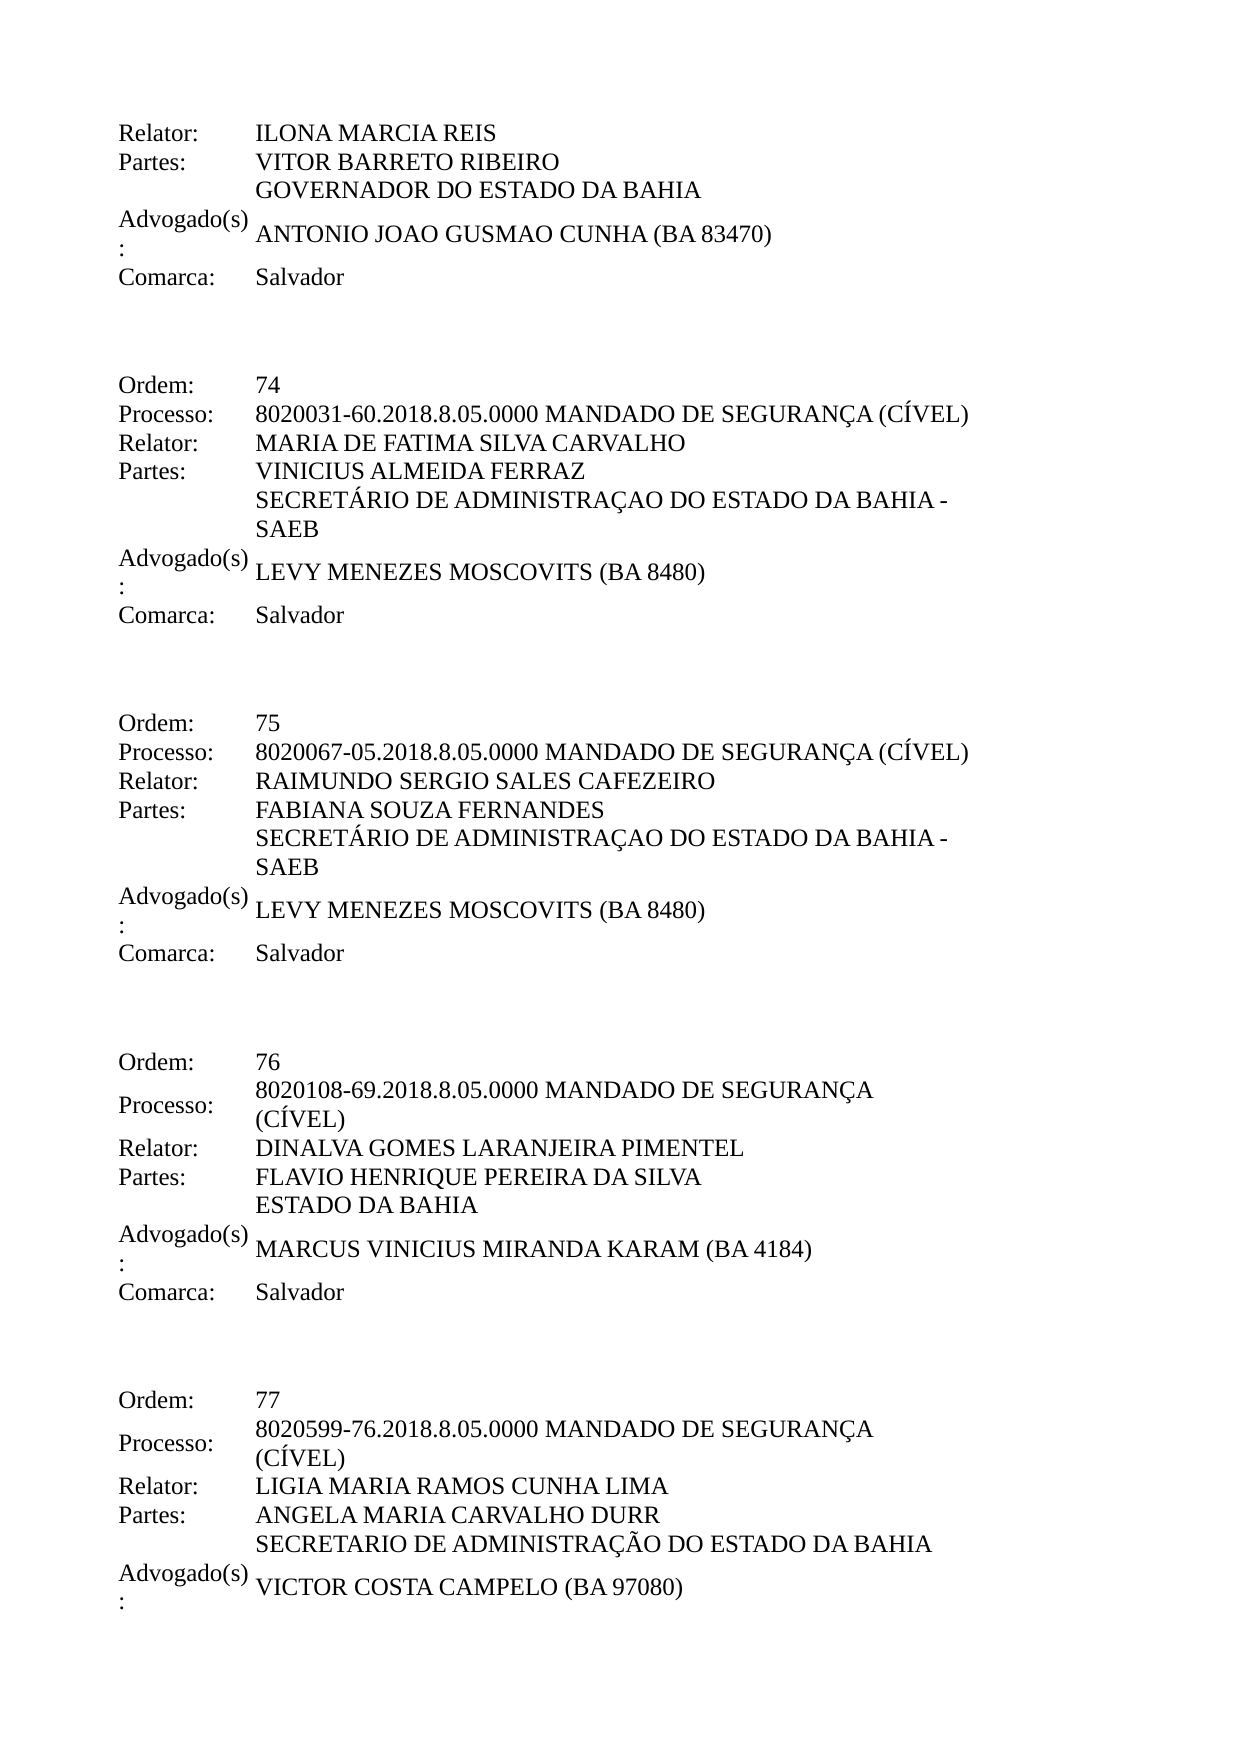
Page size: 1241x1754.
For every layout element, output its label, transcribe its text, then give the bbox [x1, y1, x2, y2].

table_cell SECRETARIO DE ADMINISTRAÇÃO DO ESTADO DA BAHIA [255, 1529, 969, 1558]
table_cell Comarca: [118, 262, 255, 291]
table_cell MARCUS VINICIUS MIRANDA KARAM (BA 4184) [255, 1219, 969, 1277]
table_cell Salvador [255, 939, 1016, 967]
table_cell VINICIUS ALMEIDA FERRAZ [255, 456, 1016, 485]
table_cell FLAVIO HENRIQUE PEREIRA DA SILVA [255, 1162, 969, 1191]
table_cell [118, 485, 255, 543]
table_cell Advogado(s): [118, 204, 255, 262]
table_cell Processo: [118, 1414, 255, 1471]
table_cell Partes: [118, 147, 255, 176]
table_cell Partes: [118, 1500, 255, 1529]
table_header Ordem: [118, 370, 255, 399]
table_cell [118, 1529, 255, 1558]
table_cell Comarca: [118, 1277, 255, 1306]
table_cell Relator: [118, 428, 255, 456]
table_cell 8020031-60.2018.8.05.0000 MANDADO DE SEGURANÇA (CÍVEL) [255, 399, 1016, 428]
table_cell Processo: [118, 1076, 255, 1133]
table_header 74 [255, 370, 1016, 399]
table_cell ESTADO DA BAHIA [255, 1191, 969, 1219]
table_cell MARIA DE FATIMA SILVA CARVALHO [255, 428, 1016, 456]
table_cell LEVY MENEZES MOSCOVITS (BA 8480) [255, 881, 1016, 938]
table_header 76 [255, 1047, 969, 1076]
table_cell Relator: [118, 118, 255, 147]
table_cell FABIANA SOUZA FERNANDES [255, 795, 1016, 823]
table_cell RAIMUNDO SERGIO SALES CAFEZEIRO [255, 766, 1016, 795]
table_cell Comarca: [118, 600, 255, 629]
table_cell Relator: [118, 766, 255, 795]
table_cell Relator: [118, 1133, 255, 1162]
table_cell Processo: [118, 737, 255, 766]
table_cell 8020599-76.2018.8.05.0000 MANDADO DE SEGURANÇA (CÍVEL) [255, 1414, 969, 1471]
table_cell SECRETÁRIO DE ADMINISTRAÇAO DO ESTADO DA BAHIA - SAEB [255, 485, 1016, 543]
table_header Ordem: [118, 1047, 255, 1076]
table_cell 8020108-69.2018.8.05.0000 MANDADO DE SEGURANÇA (CÍVEL) [255, 1076, 969, 1133]
table_cell VICTOR COSTA CAMPELO (BA 97080) [255, 1558, 969, 1615]
table_cell [118, 176, 255, 204]
table_cell LEVY MENEZES MOSCOVITS (BA 8480) [255, 543, 1016, 600]
table_cell Processo: [118, 399, 255, 428]
table_cell [118, 824, 255, 881]
table_cell LIGIA MARIA RAMOS CUNHA LIMA [255, 1471, 969, 1500]
table_cell Comarca: [118, 939, 255, 967]
table_cell Partes: [118, 456, 255, 485]
table_cell VITOR BARRETO RIBEIRO [255, 147, 969, 176]
table_cell ANTONIO JOAO GUSMAO CUNHA (BA 83470) [255, 204, 969, 262]
table_cell Partes: [118, 795, 255, 823]
table_cell ANGELA MARIA CARVALHO DURR [255, 1500, 969, 1529]
table_cell Advogado(s): [118, 1558, 255, 1615]
table_cell ILONA MARCIA REIS [255, 118, 969, 147]
table_header 77 [255, 1385, 969, 1414]
table_cell Salvador [255, 600, 1016, 629]
table_cell Salvador [255, 1277, 969, 1306]
table_cell GOVERNADOR DO ESTADO DA BAHIA [255, 176, 969, 204]
table_header 75 [255, 709, 1016, 737]
table_header Ordem: [118, 709, 255, 737]
table_cell Advogado(s): [118, 1219, 255, 1277]
table_cell SECRETÁRIO DE ADMINISTRAÇAO DO ESTADO DA BAHIA - SAEB [255, 824, 1016, 881]
table_cell 8020067-05.2018.8.05.0000 MANDADO DE SEGURANÇA (CÍVEL) [255, 737, 1016, 766]
table_cell Salvador [255, 262, 969, 291]
table_cell Advogado(s): [118, 881, 255, 938]
table_cell DINALVA GOMES LARANJEIRA PIMENTEL [255, 1133, 969, 1162]
table_cell Partes: [118, 1162, 255, 1191]
table_header Ordem: [118, 1385, 255, 1414]
table_cell [118, 1191, 255, 1219]
table_cell Relator: [118, 1471, 255, 1500]
table_cell Advogado(s): [118, 543, 255, 600]
